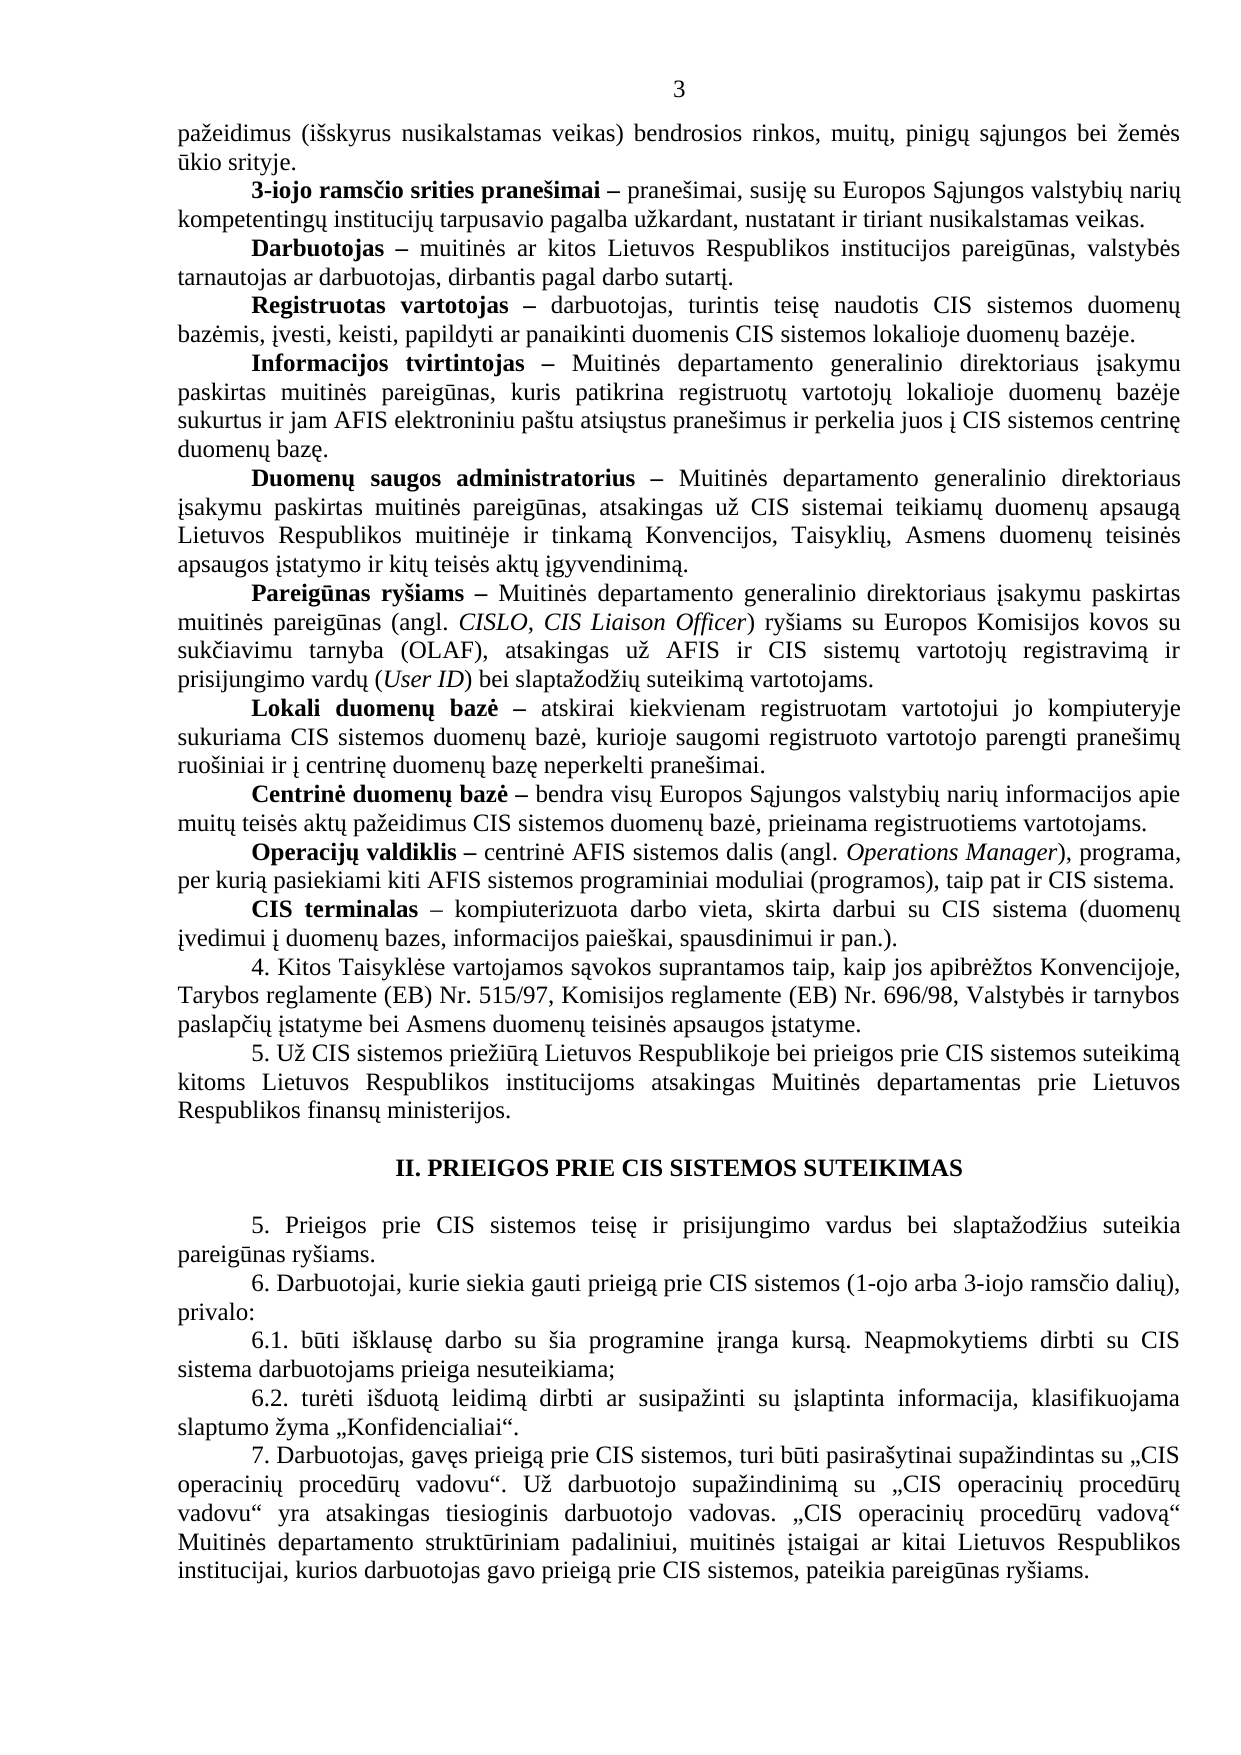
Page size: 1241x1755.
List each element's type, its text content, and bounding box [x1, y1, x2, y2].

text Darbuotojas – muitinės ar kitos Lietuvos Respublikos institucijos pareigūnas, valstybės tarnautojas ar darbuotojas, dirbantis pagal darbo sutartį. [177, 233, 1181, 291]
text pažeidimus (išskyrus nusikalstamas veikas) bendrosios rinkos, muitų, pinigų sąjungos bei žemės ūkio srityje. [177, 118, 1181, 176]
text Informacijos tvirtintojas – Muitinės departamento generalinio direktoriaus įsakymu paskirtas muitinės pareigūnas, kuris patikrina registruotų vartotojų lokalioje duomenų bazėje sukurtus ir jam AFIS elektroniniu paštu atsiųstus pranešimus ir perkelia juos į CIS sistemos centrinę duomenų bazę. [177, 348, 1181, 463]
text Registruotas vartotojas – darbuotojas, turintis teisę naudotis CIS sistemos duomenų bazėmis, įvesti, keisti, papildyti ar panaikinti duomenis CIS sistemos lokalioje duomenų bazėje. [177, 291, 1181, 348]
text 5. Už CIS sistemos priežiūrą Lietuvos Respublikoje bei prieigos prie CIS sistemos suteikimą kitoms Lietuvos Respublikos institucijoms atsakingas Muitinės departamentas prie Lietuvos Respublikos finansų ministerijos. [177, 1038, 1181, 1124]
text 6.1. būti išklausę darbo su šia programine įranga kursą. Neapmokytiems dirbti su CIS sistema darbuotojams prieiga nesuteikiama; [177, 1326, 1181, 1383]
text 6.2. turėti išduotą leidimą dirbti ar susipažinti su įslaptinta informacija, klasifikuojama slaptumo žyma „Konfidencialiai“. [177, 1383, 1181, 1441]
text 5. Prieigos prie CIS sistemos teisę ir prisijungimo vardus bei slaptažodžius suteikia pareigūnas ryšiams. [177, 1211, 1181, 1268]
text 3-iojo ramsčio srities pranešimai – pranešimai, susiję su Europos Sąjungos valstybių narių kompetentingų institucijų tarpusavio pagalba užkardant, nustatant ir tiriant nusikalstamas veikas. [177, 176, 1181, 233]
text II. PRIEIGOS PRIE CIS SISTEMOS SUTEIKIMAS [177, 1153, 1181, 1182]
text Lokali duomenų bazė – atskirai kiekvienam registruotam vartotojui jo kompiuteryje sukuriama CIS sistemos duomenų bazė, kurioje saugomi registruoto vartotojo parengti pranešimų ruošiniai ir į centrinę duomenų bazę neperkelti pranešimai. [177, 693, 1181, 779]
text 6. Darbuotojai, kurie siekia gauti prieigą prie CIS sistemos (1-ojo arba 3-iojo ramsčio dalių), privalo: [177, 1268, 1181, 1326]
text Pareigūnas ryšiams – Muitinės departamento generalinio direktoriaus įsakymu paskirtas muitinės pareigūnas (angl. CISLO, CIS Liaison Officer) ryšiams su Europos Komisijos kovos su sukčiavimu tarnyba (OLAF), atsakingas už AFIS ir CIS sistemų vartotojų registravimą ir prisijungimo vardų (User ID) bei slaptažodžių suteikimą vartotojams. [177, 578, 1181, 693]
text Centrinė duomenų bazė – bendra visų Europos Sąjungos valstybių narių informacijos apie muitų teisės aktų pažeidimus CIS sistemos duomenų bazė, prieinama registruotiems vartotojams. [177, 779, 1181, 837]
text Duomenų saugos administratorius – Muitinės departamento generalinio direktoriaus įsakymu paskirtas muitinės pareigūnas, atsakingas už CIS sistemai teikiamų duomenų apsaugą Lietuvos Respublikos muitinėje ir tinkamą Konvencijos, Taisyklių, Asmens duomenų teisinės apsaugos įstatymo ir kitų teisės aktų įgyvendinimą. [177, 463, 1181, 578]
text Operacijų valdiklis – centrinė AFIS sistemos dalis (angl. Operations Manager), programa, per kurią pasiekiami kiti AFIS sistemos programiniai moduliai (programos), taip pat ir CIS sistema. [177, 837, 1181, 894]
text CIS terminalas – kompiuterizuota darbo vieta, skirta darbui su CIS sistema (duomenų įvedimui į duomenų bazes, informacijos paieškai, spausdinimui ir pan.). [177, 894, 1181, 952]
text 4. Kitos Taisyklėse vartojamos sąvokos suprantamos taip, kaip jos apibrėžtos Konvencijoje, Tarybos reglamente (EB) Nr. 515/97, Komisijos reglamente (EB) Nr. 696/98, Valstybės ir tarnybos paslapčių įstatyme bei Asmens duomenų teisinės apsaugos įstatyme. [177, 952, 1181, 1038]
text 7. Darbuotojas, gavęs prieigą prie CIS sistemos, turi būti pasirašytinai supažindintas su „CIS operacinių procedūrų vadovu“. Už darbuotojo supažindinimą su „CIS operacinių procedūrų vadovu“ yra atsakingas tiesioginis darbuotojo vadovas. „CIS operacinių procedūrų vadovą“ Muitinės departamento struktūriniam padaliniui, muitinės įstaigai ar kitai Lietuvos Respublikos institucijai, kurios darbuotojas gavo prieigą prie CIS sistemos, pateikia pareigūnas ryšiams. [177, 1441, 1181, 1584]
